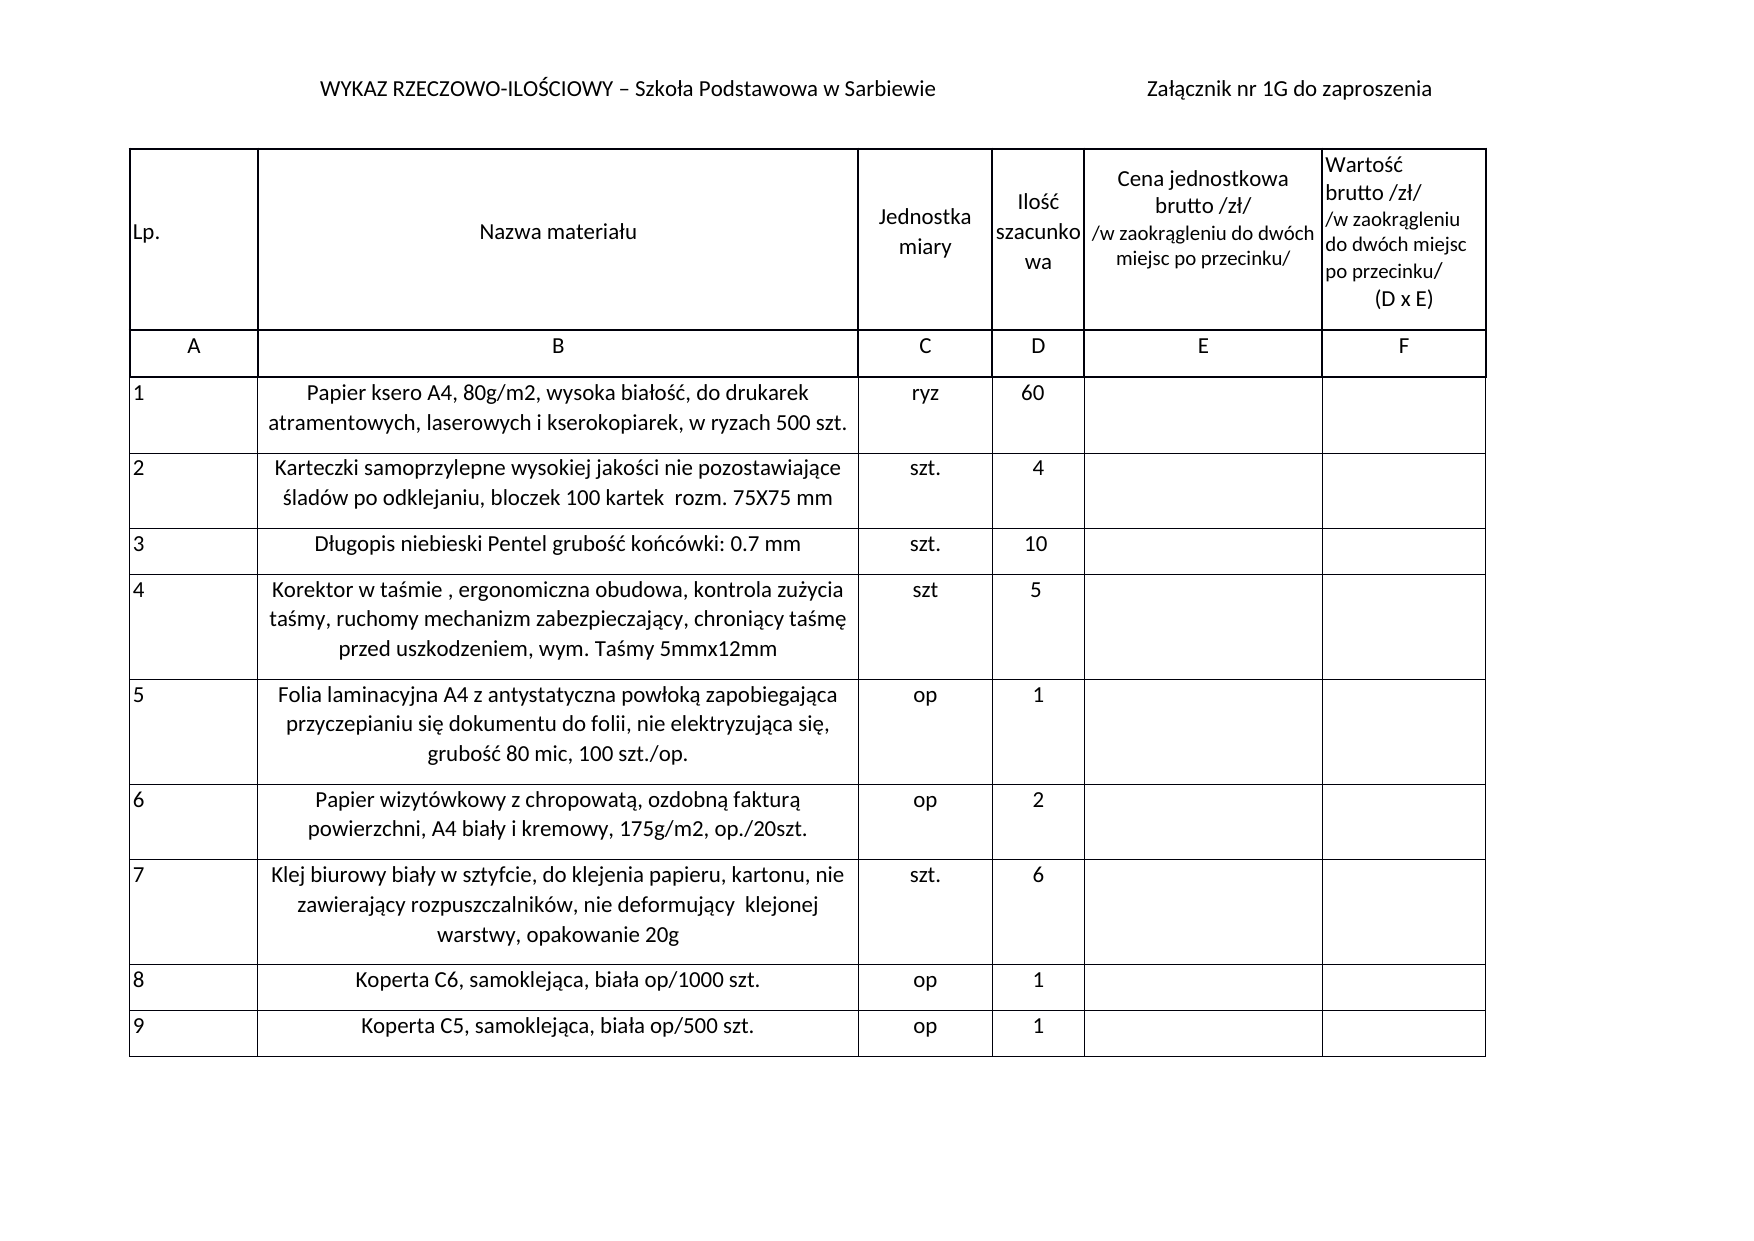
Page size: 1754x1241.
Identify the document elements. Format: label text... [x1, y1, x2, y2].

table_cell 5 [993, 575, 1084, 679]
table_cell E [1085, 331, 1321, 376]
table_cell 3 [130, 529, 257, 574]
table_cell 10 [993, 529, 1084, 574]
table_cell [1085, 1011, 1322, 1056]
table_cell 6 [130, 785, 257, 859]
table_cell 9 [130, 1011, 257, 1056]
table_cell D [993, 331, 1083, 376]
table_cell 1 [993, 680, 1084, 784]
table_cell [1085, 860, 1322, 964]
table_cell [1085, 575, 1322, 679]
table_cell A [131, 331, 257, 376]
table_cell 6 [993, 860, 1084, 964]
table_cell F [1323, 331, 1485, 376]
table_cell ryz [859, 378, 992, 452]
table_cell Długopis niebieski Pentel grubość końcówki: 0.7 mm [258, 529, 858, 574]
table_cell 5 [130, 680, 257, 784]
table_header Lp. [131, 150, 257, 329]
table_cell [1323, 860, 1485, 964]
table_cell [1085, 680, 1322, 784]
table_cell 60 [993, 378, 1084, 452]
table_cell Korektor w taśmie , ergonomiczna obudowa, kontrola zużycia taśmy, ruchomy mechanizm zabezpieczający, chroniący taśmę przed uszkodzeniem, wym. Taśmy 5mmx12mm [258, 575, 858, 679]
table_cell [1323, 965, 1485, 1010]
table_cell 8 [130, 965, 257, 1010]
table_cell Karteczki samoprzylepne wysokiej jakości nie pozostawiające śladów po odklejaniu, bloczek 100 kartek rozm. 75X75 mm [258, 454, 858, 528]
table_cell C [859, 331, 991, 376]
table_cell [1323, 378, 1485, 452]
table_cell 1 [993, 1011, 1084, 1056]
table_header Wartość brutto /zł/ /w zaokrągleniu do dwóch miejsc po przecinku/ (D x E) [1323, 150, 1485, 329]
table_cell op [859, 965, 992, 1010]
table_cell [1085, 529, 1322, 574]
table_header Nazwa materiału [259, 150, 857, 329]
table_cell Papier wizytówkowy z chropowatą, ozdobną fakturą powierzchni, A4 biały i kremowy, 175g/m2, op./20szt. [258, 785, 858, 859]
table_header Jednostka miary [859, 150, 991, 329]
table_cell [1085, 965, 1322, 1010]
table_cell [1323, 680, 1485, 784]
table_header Cena jednostkowa brutto /zł/ /w zaokrągleniu do dwóch miejsc po przecinku/ [1085, 150, 1321, 329]
table_cell szt [859, 575, 992, 679]
table_cell Klej biurowy biały w sztyfcie, do klejenia papieru, kartonu, nie zawierający rozpuszczalników, nie deformujący klejonej warstwy, opakowanie 20g [258, 860, 858, 964]
table_cell Folia laminacyjna A4 z antystatyczna powłoką zapobiegająca przyczepianiu się dokumentu do folii, nie elektryzująca się, grubość 80 mic, 100 szt./op. [258, 680, 858, 784]
table_header Ilość szacunkowa [993, 150, 1083, 329]
table_cell 1 [130, 378, 257, 452]
table_cell B [259, 331, 857, 376]
table_cell [1323, 1011, 1485, 1056]
table_cell 4 [993, 454, 1084, 528]
table_cell [1323, 785, 1485, 859]
table_cell szt. [859, 454, 992, 528]
table_cell 2 [130, 454, 257, 528]
table_cell Koperta C6, samoklejąca, biała op/1000 szt. [258, 965, 858, 1010]
table_cell szt. [859, 529, 992, 574]
table_cell op [859, 680, 992, 784]
table_cell [1085, 454, 1322, 528]
table_cell Koperta C5, samoklejąca, biała op/500 szt. [258, 1011, 858, 1056]
table_cell Papier ksero A4, 80g/m2, wysoka białość, do drukarek atramentowych, laserowych i kserokopiarek, w ryzach 500 szt. [258, 378, 858, 452]
table_cell [1323, 575, 1485, 679]
table_cell op [859, 785, 992, 859]
table_cell 4 [130, 575, 257, 679]
table_cell 1 [993, 965, 1084, 1010]
table_cell 2 [993, 785, 1084, 859]
table_cell [1085, 378, 1322, 452]
table_cell szt. [859, 860, 992, 964]
table_cell [1085, 785, 1322, 859]
table_cell [1323, 454, 1485, 528]
table_cell 7 [130, 860, 257, 964]
table_cell [1323, 529, 1485, 574]
table_cell op [859, 1011, 992, 1056]
